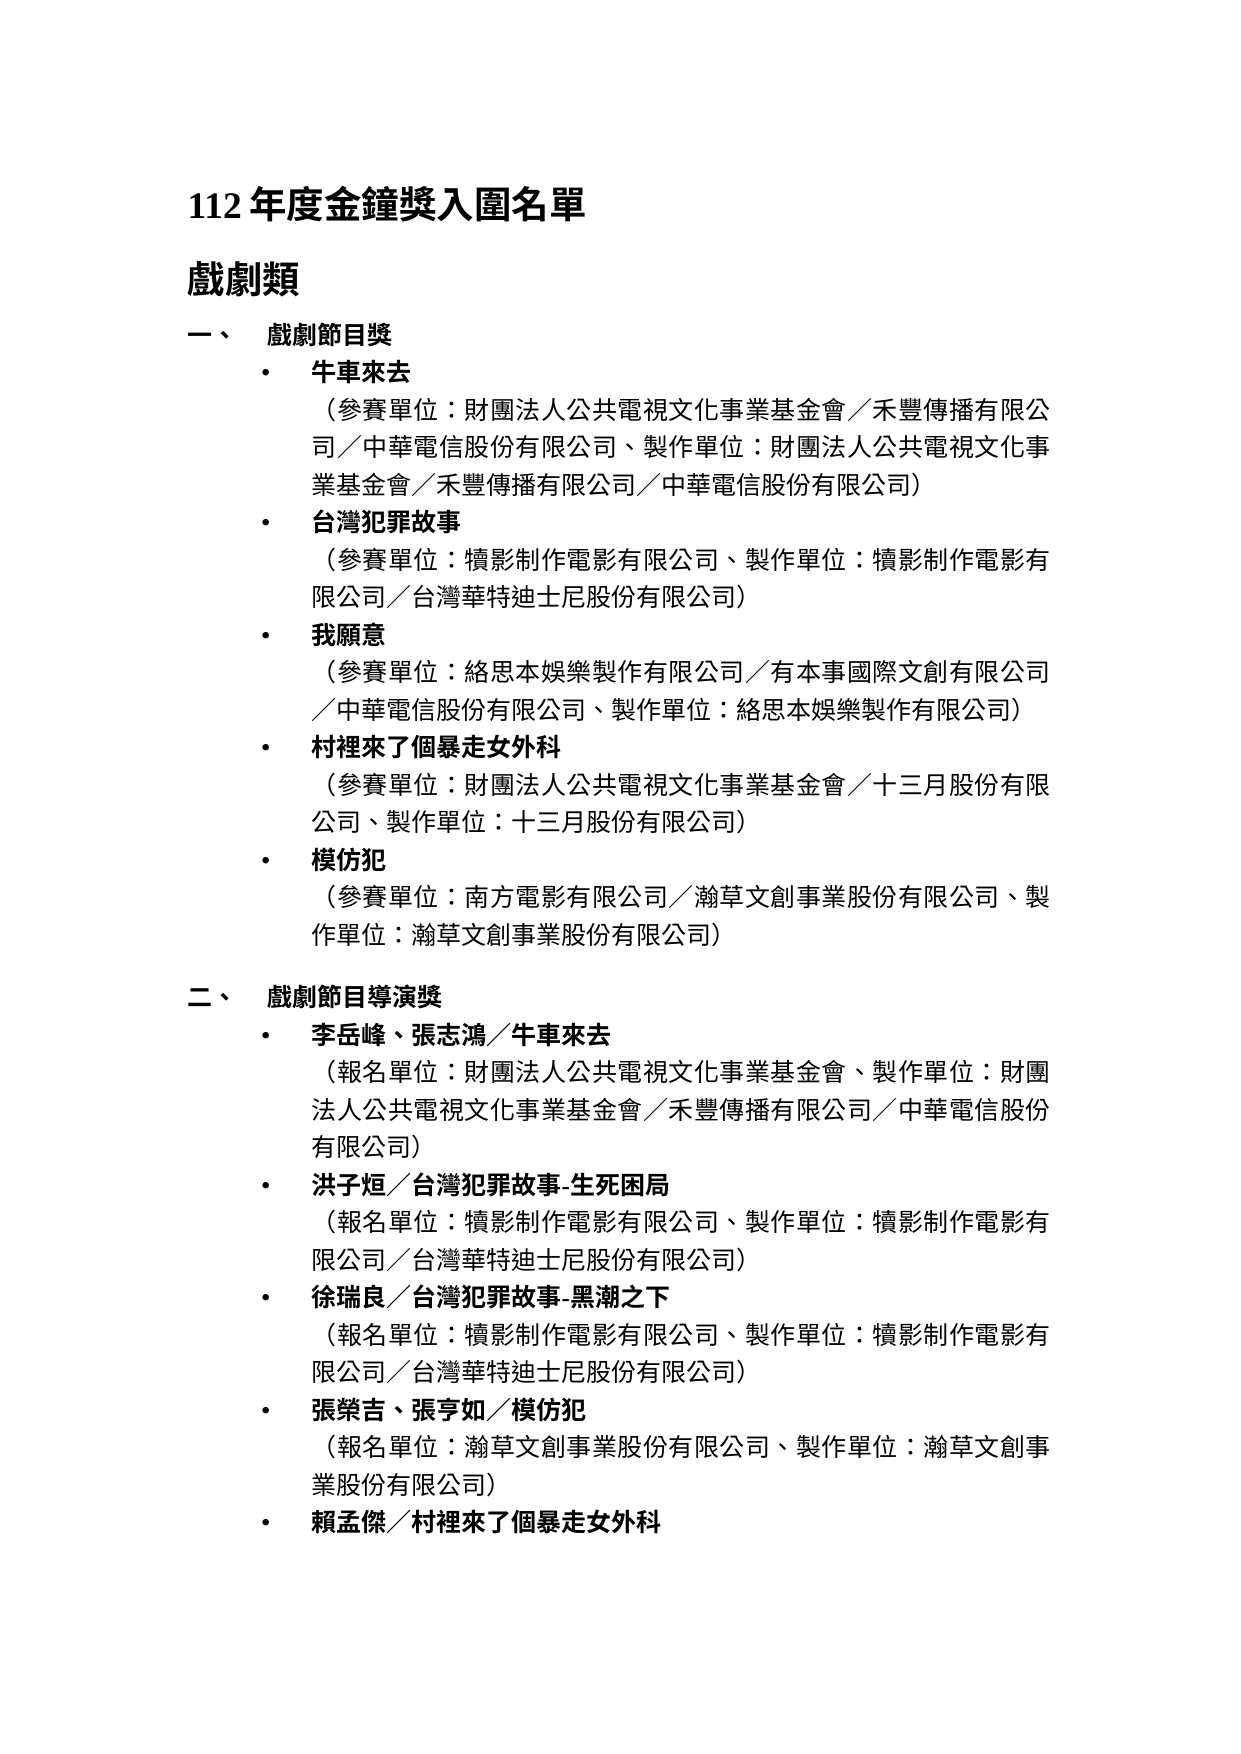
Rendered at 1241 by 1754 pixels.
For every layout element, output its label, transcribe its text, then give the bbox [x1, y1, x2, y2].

list （報名單位：犢影制作電影有限公司、製作單位：犢影制作電影有限公司／台灣華特迪士尼股份有限公司） [311, 1202, 1053, 1277]
list 我願意 [261, 614, 1053, 652]
list 張榮吉、張亨如／模仿犯 [261, 1389, 1053, 1427]
list 台灣犯罪故事 [261, 502, 1053, 539]
subtitle 戲劇節目導演獎 [187, 977, 1053, 1014]
list 村裡來了個暴走女外科 [261, 727, 1053, 764]
list （報名單位：犢影制作電影有限公司、製作單位：犢影制作電影有限公司／台灣華特迪士尼股份有限公司） [311, 1314, 1053, 1389]
list （參賽單位：財團法人公共電視文化事業基金會／禾豐傳播有限公司／中華電信股份有限公司、製作單位：財團法人公共電視文化事業基金會／禾豐傳播有限公司／中華電信股份有限公司） [311, 389, 1053, 502]
list 牛車來去 [261, 352, 1053, 389]
list （參賽單位：犢影制作電影有限公司、製作單位：犢影制作電影有限公司／台灣華特迪士尼股份有限公司） [311, 539, 1053, 614]
list 洪子烜／台灣犯罪故事-生死困局 [261, 1164, 1053, 1202]
list （參賽單位：財團法人公共電視文化事業基金會／十三月股份有限公司、製作單位：十三月股份有限公司） [311, 764, 1053, 839]
list （參賽單位：南方電影有限公司／瀚草文創事業股份有限公司、製作單位：瀚草文創事業股份有限公司） [311, 877, 1053, 952]
subtitle 戲劇類 [187, 239, 1053, 314]
list （報名單位：財團法人公共電視文化事業基金會、製作單位：財團法人公共電視文化事業基金會／禾豐傳播有限公司／中華電信股份有限公司） [311, 1052, 1053, 1164]
list 賴孟傑／村裡來了個暴走女外科 [261, 1502, 1053, 1539]
list （報名單位：瀚草文創事業股份有限公司、製作單位：瀚草文創事業股份有限公司） [311, 1427, 1053, 1502]
text 112年度金鐘獎入圍名單 [187, 164, 1053, 239]
subtitle 戲劇節目獎 [187, 314, 1053, 352]
list （參賽單位：絡思本娛樂製作有限公司／有本事國際文創有限公司／中華電信股份有限公司、製作單位：絡思本娛樂製作有限公司） [311, 652, 1053, 727]
list 模仿犯 [261, 839, 1053, 877]
list 李岳峰、張志鴻／牛車來去 [261, 1014, 1053, 1052]
list 徐瑞良／台灣犯罪故事-黑潮之下 [261, 1277, 1053, 1314]
